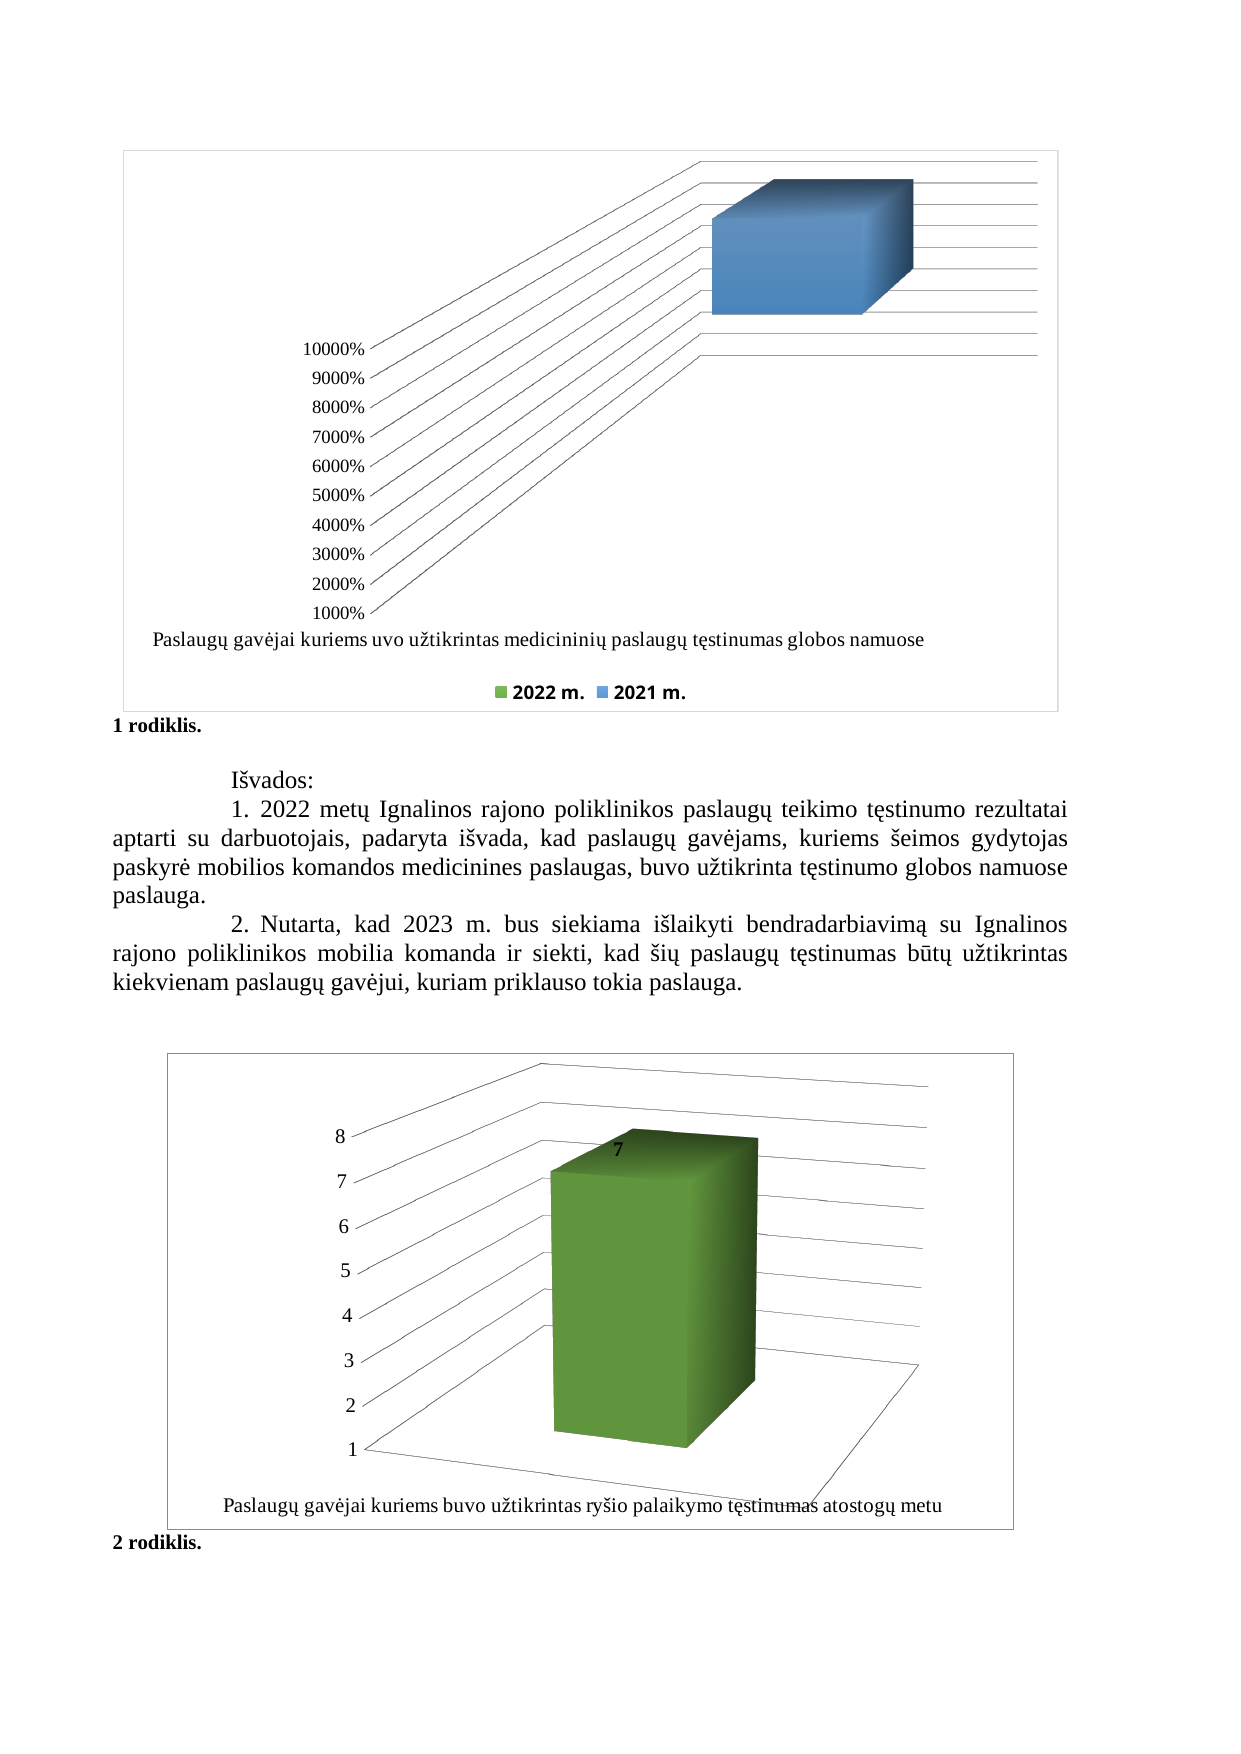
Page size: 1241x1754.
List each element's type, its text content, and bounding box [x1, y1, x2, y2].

text 1. 2022 metų Ignalinos rajono poliklinikos paslaugų teikimo tęstinumo rezultatai aptarti su darbuotojais, padaryta išvada, kad paslaugų gavėjams, kuriems šeimos gydytojas paskyrė mobilios komandos medicinines paslaugas, buvo užtikrinta tęstinumo globos namuose paslauga. [112, 794, 1069, 909]
text 2. Nutarta, kad 2023 m. bus siekiama išlaikyti bendradarbiavimą su Ignalinos rajono poliklinikos mobilia komanda ir siekti, kad šių paslaugų tęstinumas būtų užtikrintas kiekvienam paslaugų gavėjui, kuriam priklauso tokia paslauga. [112, 909, 1069, 995]
text 1 rodiklis. [112, 712, 1069, 737]
text 2 rodiklis. [112, 1530, 1069, 1554]
text Išvados: [112, 765, 1069, 794]
